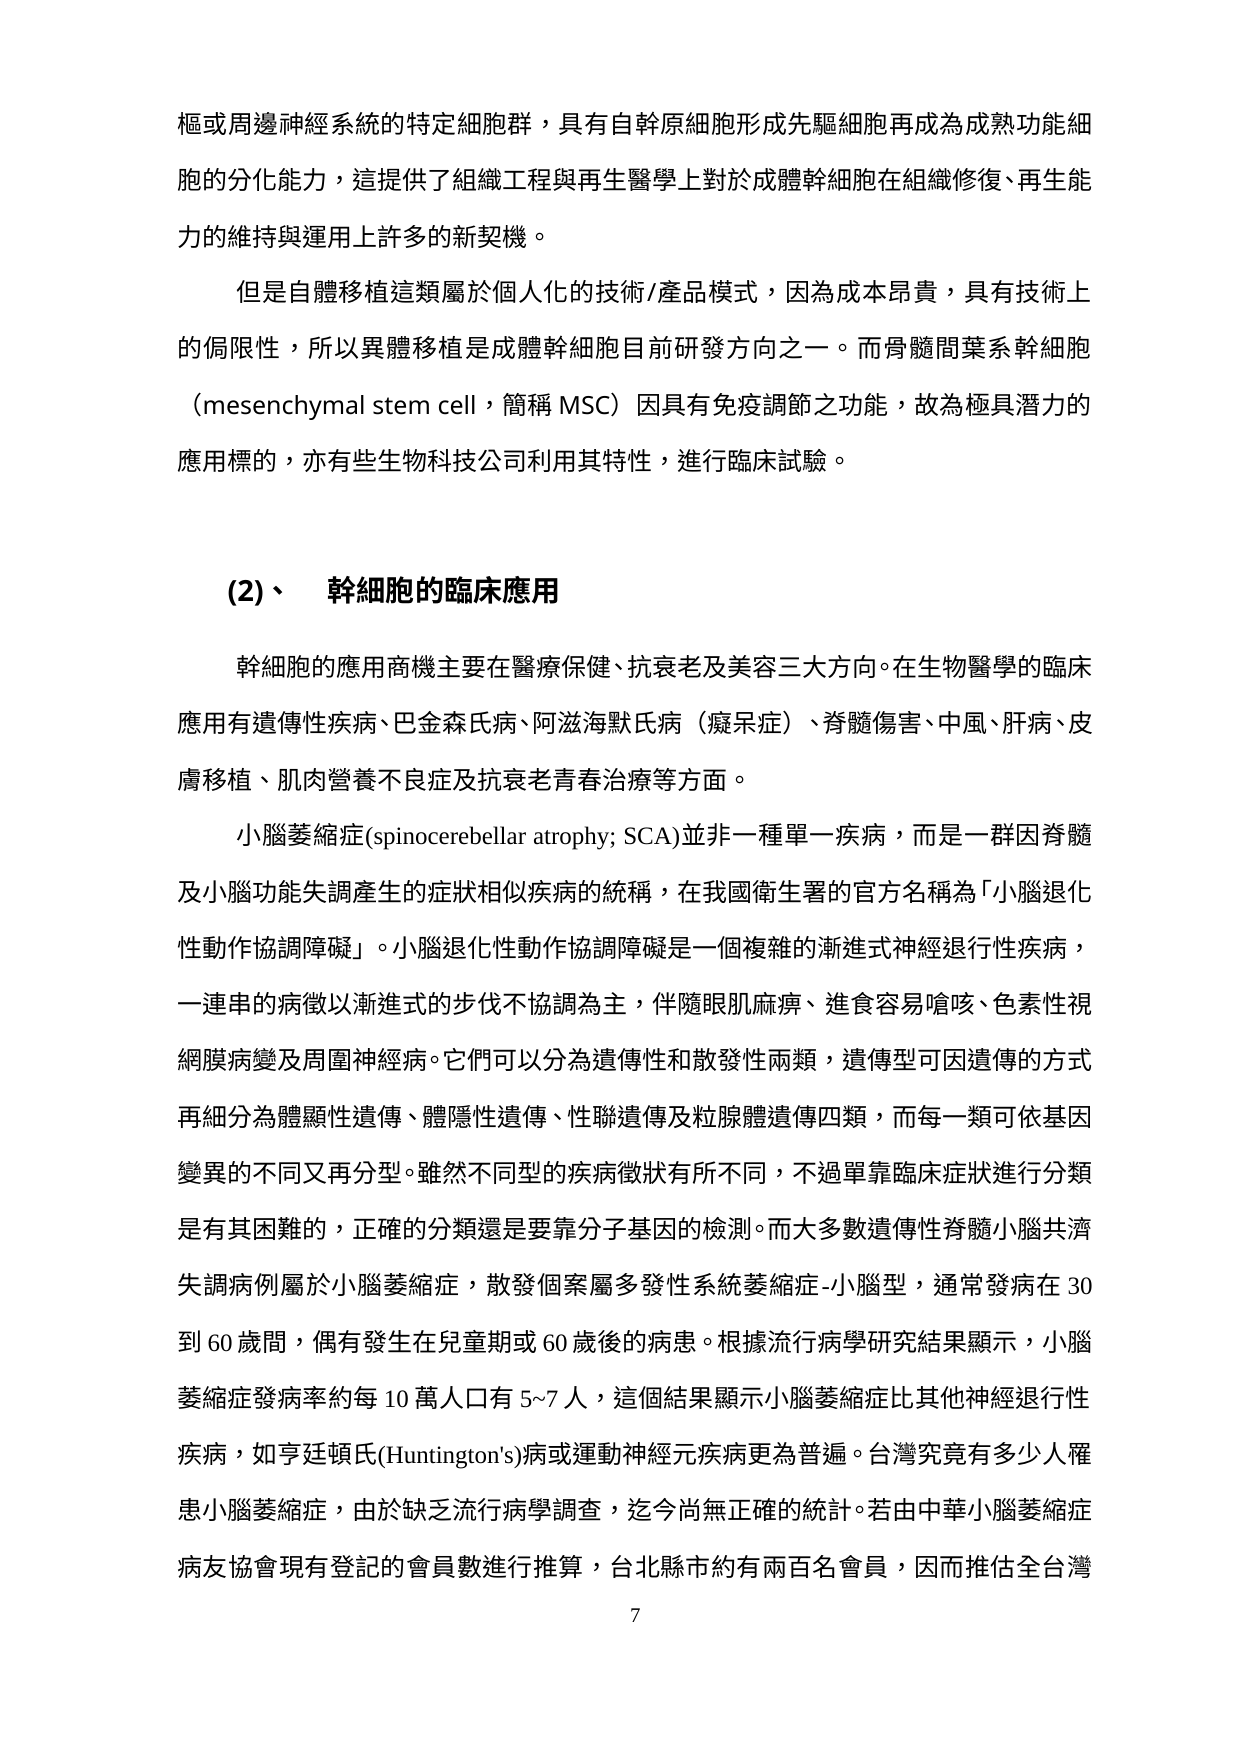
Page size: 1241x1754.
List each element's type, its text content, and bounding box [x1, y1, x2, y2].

text 樞或周邊神經系統的特定細胞群，具有自幹原細胞形成先驅細胞再成為成熟功能細胞的分化能力，這提供了組織工程與再生醫學上對於成體幹細胞在組織修復、再生能力的維持與運用上許多的新契機。 [177, 104, 1092, 254]
text 小腦萎縮症(spinocerebellar atrophy; SCA)並非一種單一疾病，而是一群因脊髓及小腦功能失調產生的症狀相似疾病的統稱，在我國衛生署的官方名稱為「小腦退化性動作協調障礙」。小腦退化性動作協調障礙是一個複雜的漸進式神經退行性疾病，一連串的病徵以漸進式的步伐不協調為主，伴隨眼肌麻痹、 進食容易嗆咳、色素性視網膜病變及周圍神經病。它們可以分為遺傳性和散發性兩類，遺傳型可因遺傳的方式再細分為體顯性遺傳、體隱性遺傳、性聯遺傳及粒腺體遺傳四類，而每一類可依基因變異的不同又再分型。雖然不同型的疾病徵狀有所不同，不過單靠臨床症狀進行分類是有其困難的，正確的分類還是要靠分子基因的檢測。而大多數遺傳性脊髓小腦共濟失調病例屬於小腦萎縮症，散發個案屬多發性系統萎縮症-小腦型，通常發病在30到60歲間，偶有發生在兒童期或60歲後的病患。根據流行病學研究結果顯示，小腦萎縮症發病率約每10萬人口有5~7人，這個結果顯示小腦萎縮症比其他神經退行性疾病，如亨廷頓氏(Huntington's)病或運動神經元疾病更為普遍。台灣究竟有多少人罹患小腦萎縮症，由於缺乏流行病學調查，迄今尚無正確的統計。若由中華小腦萎縮症病友協會現有登記的會員數進行推算，台北縣市約有兩百名會員，因而推估全台灣約有兩千名患者。隨著地域及人種的不同，小腦萎縮症的盛行率也不盡相同。在荷蘭，小腦萎縮症的盛行率，粗估最低是每 10 萬人中有 3 人，第三型及第六型小腦萎縮症為荷蘭地區最常見的亞型;在日本及歐洲，也是第三型及第六型小腦萎縮症最為常見;台灣的情況與這些國家相同。其中第三型小腦萎縮症占所有小腦萎縮症的20~50%，是所有亞型中最常見的。 [177, 815, 1092, 1584]
text 幹細胞的應用商機主要在醫療保健、抗衰老及美容三大方向。在生物醫學的臨床應用有遺傳性疾病、巴金森氏病、阿滋海默氏病（癡呆症）、脊髓傷害、中風、肝病、皮膚移植、肌肉營養不良症及抗衰老青春治療等方面。 [177, 647, 1092, 797]
list 幹細胞的臨床應用 [227, 551, 1092, 626]
text 但是自體移植這類屬於個人化的技術/產品模式，因為成本昂貴，具有技術上的侷限性，所以異體移植是成體幹細胞目前研發方向之一。而骨髓間葉系幹細胞（mesenchymal stem cell，簡稱MSC）因具有免疫調節之功能，故為極具潛力的應用標的，亦有些生物科技公司利用其特性，進行臨床試驗。 [177, 272, 1092, 478]
